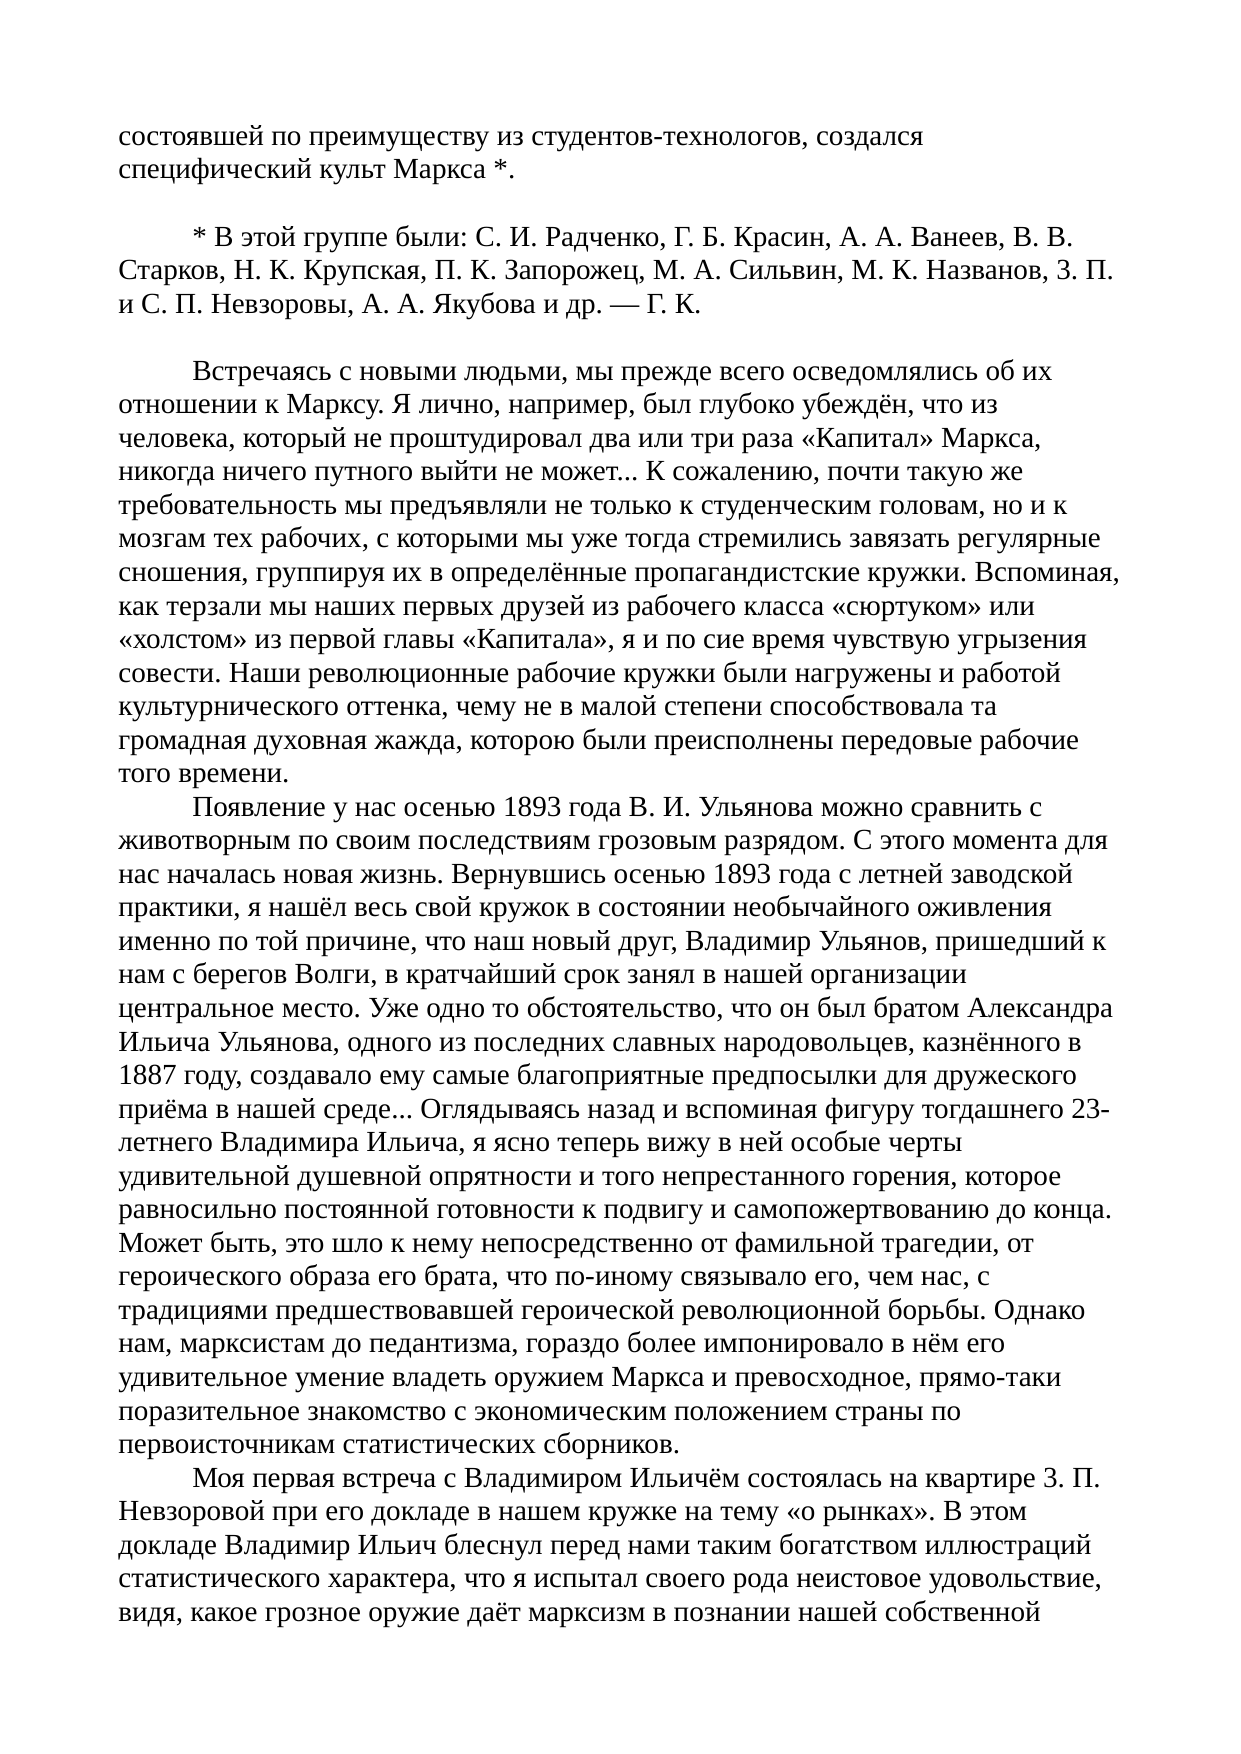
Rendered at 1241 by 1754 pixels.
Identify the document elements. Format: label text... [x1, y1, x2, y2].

text Появление у нас осенью 1893 года В. И. Ульянова можно сравнить с животворным по своим последствиям грозовым разрядом. С этого момента для нас началась новая жизнь. Вернувшись осенью 1893 года с летней заводской практики, я нашёл весь свой кружок в состоянии необычайного оживления именно по той причине, что наш новый друг, Владимир Ульянов, пришедший к нам с берегов Волги, в кратчайший срок занял в нашей организации центральное место. Уже одно то обстоятельство, что он был братом Александра Ильича Ульянова, одного из последних славных народовольцев, казнённого в 1887 году, создавало ему самые благоприятные предпосылки для дружеского приёма в нашей среде... Оглядываясь назад и вспоминая фигуру тогдашнего 23-летнего Владимира Ильича, я ясно теперь вижу в ней особые черты удивительной душевной опрятности и того непрестанного горения, которое равносильно постоянной готовности к подвигу и самопожертвованию до конца. Может быть, это шло к нему непосредственно от фамильной трагедии, от героического образа его брата, что по-иному связывало его, чем нас, с традициями предшествовавшей героической революционной борьбы. Однако нам, марксистам до педантизма, гораздо более импонировало в нём его удивительное умение владеть оружием Маркса и превосходное, прямо-таки поразительное знакомство с экономическим положением страны по первоисточникам статистических сборников. [118, 789, 1122, 1460]
text Встречаясь с новыми людьми, мы прежде всего осведомлялись об их отношении к Марксу. Я лично, например, был глубоко убеждён, что из человека, который не проштудировал два или три раза «Капитал» Маркса, никогда ничего путного выйти не может... К сожалению, почти такую же требовательность мы предъявляли не только к студенческим головам, но и к мозгам тех рабочих, с которыми мы уже тогда стремились завязать регулярные сношения, группируя их в определённые пропагандистские кружки. Вспоминая, как терзали мы наших первых друзей из рабочего класса «сюртуком» или «холстом» из первой главы «Капитала», я и по сие время чувствую угрызения совести. Наши революционные рабочие кружки были нагружены и работой культурнического оттенка, чему не в малой степени способствовала та громадная духовная жажда, которою были преисполнены передовые рабочие того времени. [118, 353, 1122, 789]
text * В этой группе были: С. И. Радченко, Г. Б. Красин, А. А. Ванеев, В. В. Старков, Н. К. Крупская, П. К. Запорожец, М. А. Сильвин, М. К. Названов, 3. П. и С. П. Невзоровы, А. А. Якубова и др. — Г. К. [118, 219, 1122, 319]
text Моя первая встреча с Владимиром Ильичём состоялась на квартире 3. П. Невзоровой при его докладе в нашем кружке на тему «о рынках». В этом докладе Владимир Ильич блеснул перед нами таким богатством иллюстраций статистического характера, что я испытал своего рода неистовое удовольствие, видя, какое грозное оружие даёт марксизм в познании нашей собственной [118, 1460, 1122, 1627]
text состоявшей по преимуществу из студентов-технологов, создался специфический культ Маркса *. [118, 118, 1122, 185]
